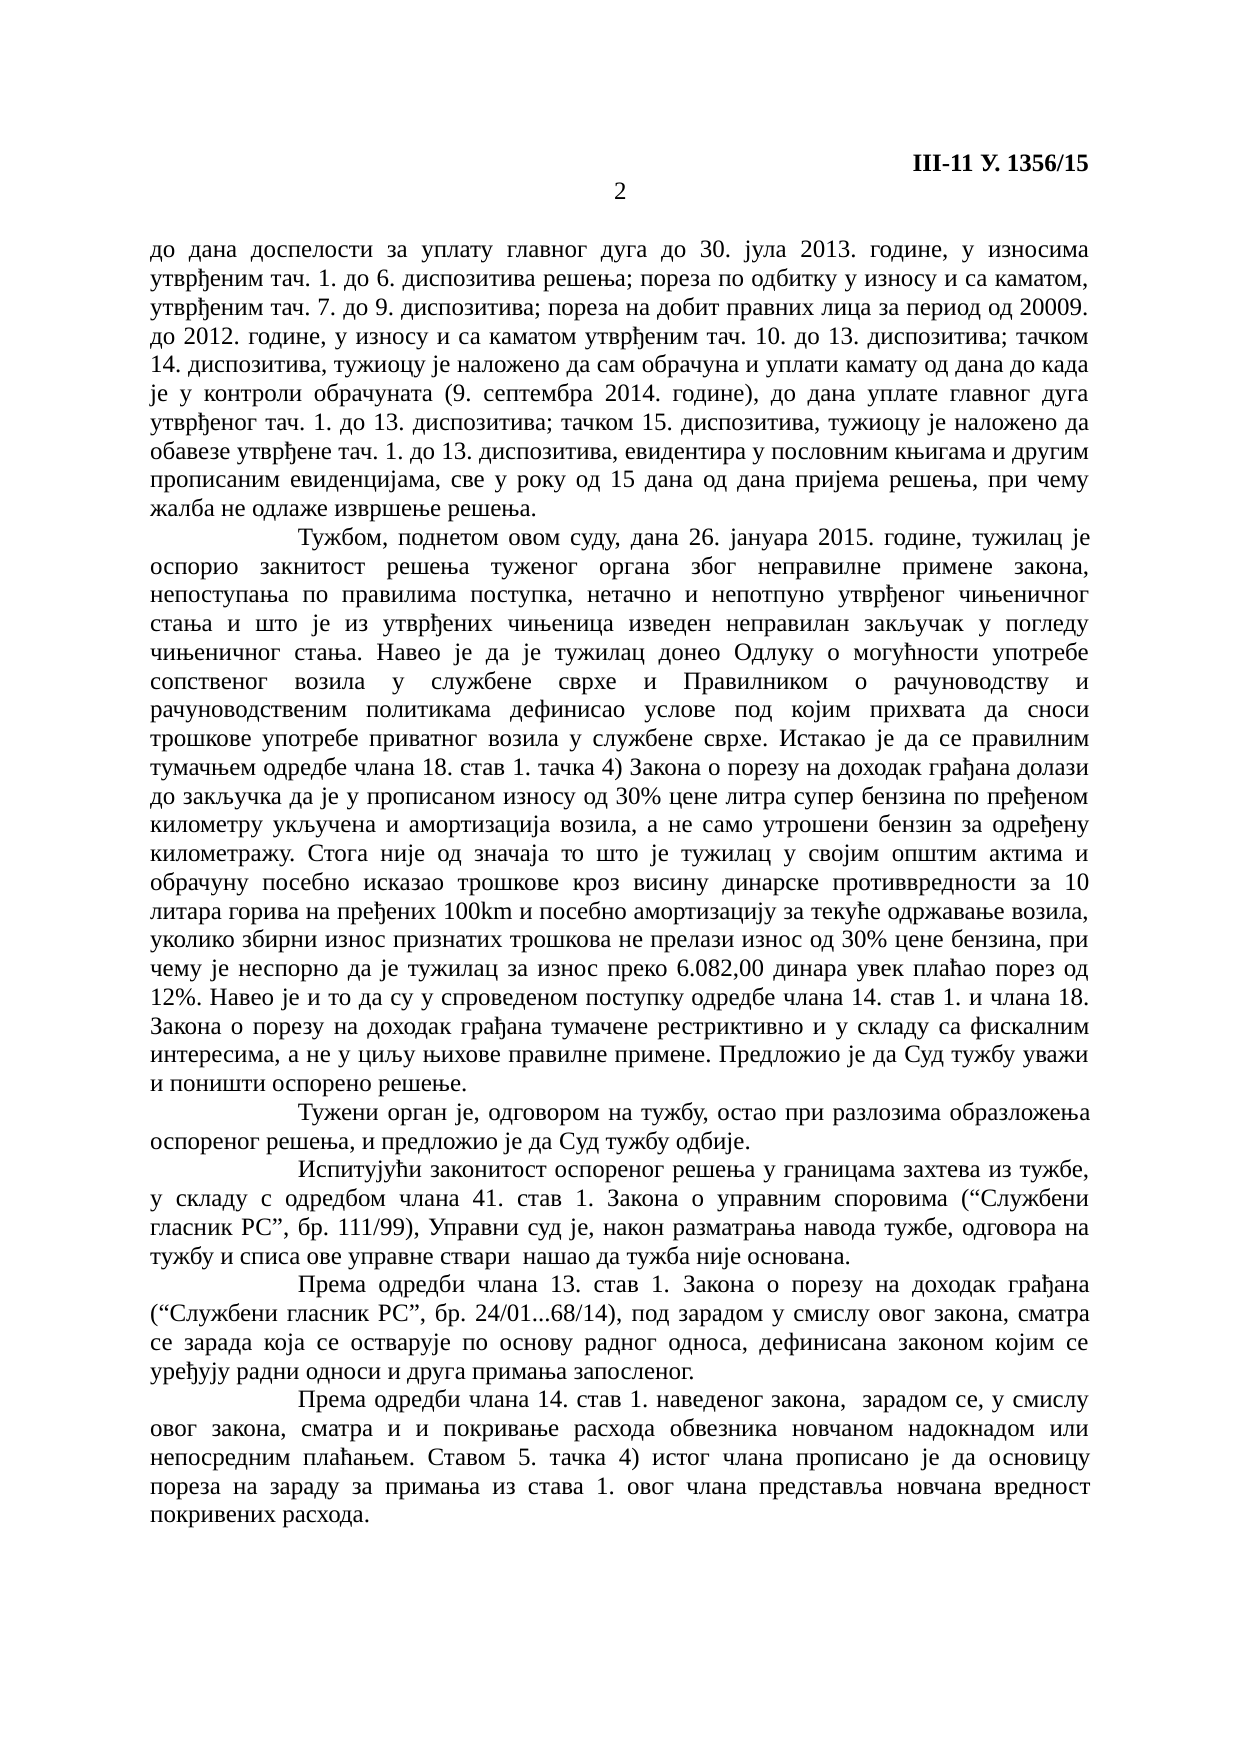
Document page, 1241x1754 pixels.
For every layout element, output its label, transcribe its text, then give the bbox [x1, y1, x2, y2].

text Тужени орган је, одговором на тужбу, остао при разлозима образложења оспореног решења, и предложио је да Суд тужбу одбије. [150, 1097, 1090, 1154]
text до дана доспелости за уплату главног дуга до 30. јула 2013. године, у износима утврђеним тач. 1. до 6. диспозитива решења; пореза по одбитку у износу и са каматом, утврђеним тач. 7. до 9. диспозитива; пореза на добит правних лица за период од 20009. до 2012. године, у износу и са каматом утврђеним тач. 10. до 13. диспозитива; тачком 14. диспозитива, тужиоцу је наложено да сам обрачуна и уплати камату од дана до када је у контроли обрачуната (9. септембра 2014. године), до дана уплате главног дуга утврђеног тач. 1. до 13. диспозитива; тачком 15. диспозитива, тужиоцу је наложено да обавезе утврђене тач. 1. до 13. диспозитива, евидентира у пословним књигама и другим прописаним евиденцијама, све у року од 15 дана од дана пријема решења, при чему жалба не одлаже извршење решења. [150, 234, 1090, 522]
text Испитујући законитост оспореног решења у границама захтева из тужбе, у складу с одредбом члана 41. став 1. Закона о управним споровима (“Службени гласник РС”, бр. 111/99), Управни суд је, након разматрања навода тужбе, одговора на тужбу и списа ове управне ствари нашао да тужба није основана. [150, 1154, 1090, 1269]
text Према одредби члана 14. став 1. наведеног закона, зарадом се, у смислу овог закона, сматра и и покривање расхода обвезника новчаном надокнадом или непосредним плаћањем. Ставом 5. тачка 4) истог члана прописано је да основицу пореза на зараду за примања из става 1. овог члана представља новчана вредност покривених расхода. [150, 1384, 1090, 1528]
text Према одредби члана 13. став 1. Закона о порезу на доходак грађана (“Службени гласник РС”, бр. 24/01...68/14), под зарадом у смислу овог закона, сматра се зарада која се остварује по основу радног односа, дефинисана законом којим се уређују радни односи и друга примања запосленог. [150, 1269, 1090, 1384]
text Тужбом, поднетом овом суду, дана 26. јануара 2015. године, тужилац је оспорио закнитост решења туженог органа због неправилне примене закона, непоступања по правилима поступка, нетачно и непотпуно утврђеног чињеничног стања и што је из утврђених чињеница изведен неправилан закључак у погледу чињеничног стања. Навео је да је тужилац донео Одлуку о могућности употребе сопственог возила у службене сврхе и Правилником о рачуноводству и рачуноводственим политикама дефинисао услове под којим прихвата да сноси трошкове употребе приватног возила у службене сврхе. Истакао је да се правилним тумачњем одредбе члана 18. став 1. тачка 4) Закона о порезу на доходак грађана долази до закључка да је у прописаном износу од 30% цене литра супер бензина по пређеном километру укључена и амортизација возила, а не само утрошени бензин за одређену километражу. Стога није од значаја то што је тужилац у својим општим актима и обрачуну посебно исказао трошкове кроз висину динарске противвредности за 10 литара горива на пређених 100km и посебно амортизацију за текуће одржавање возила, уколико збирни износ признатих трошкова не прелази износ од 30% цене бензина, при чему је неспорно да је тужилац за износ преко 6.082,00 динара увек плаћао порез од 12%. Навео је и то да су у спроведеном поступку одредбе члана 14. став 1. и члана 18. Закона о порезу на доходак грађана тумачене рестриктивно и у складу са фискалним интересима, а не у циљу њихове правилне примене. Предложио је да Суд тужбу уважи и поништи оспорено решење. [150, 522, 1090, 1097]
